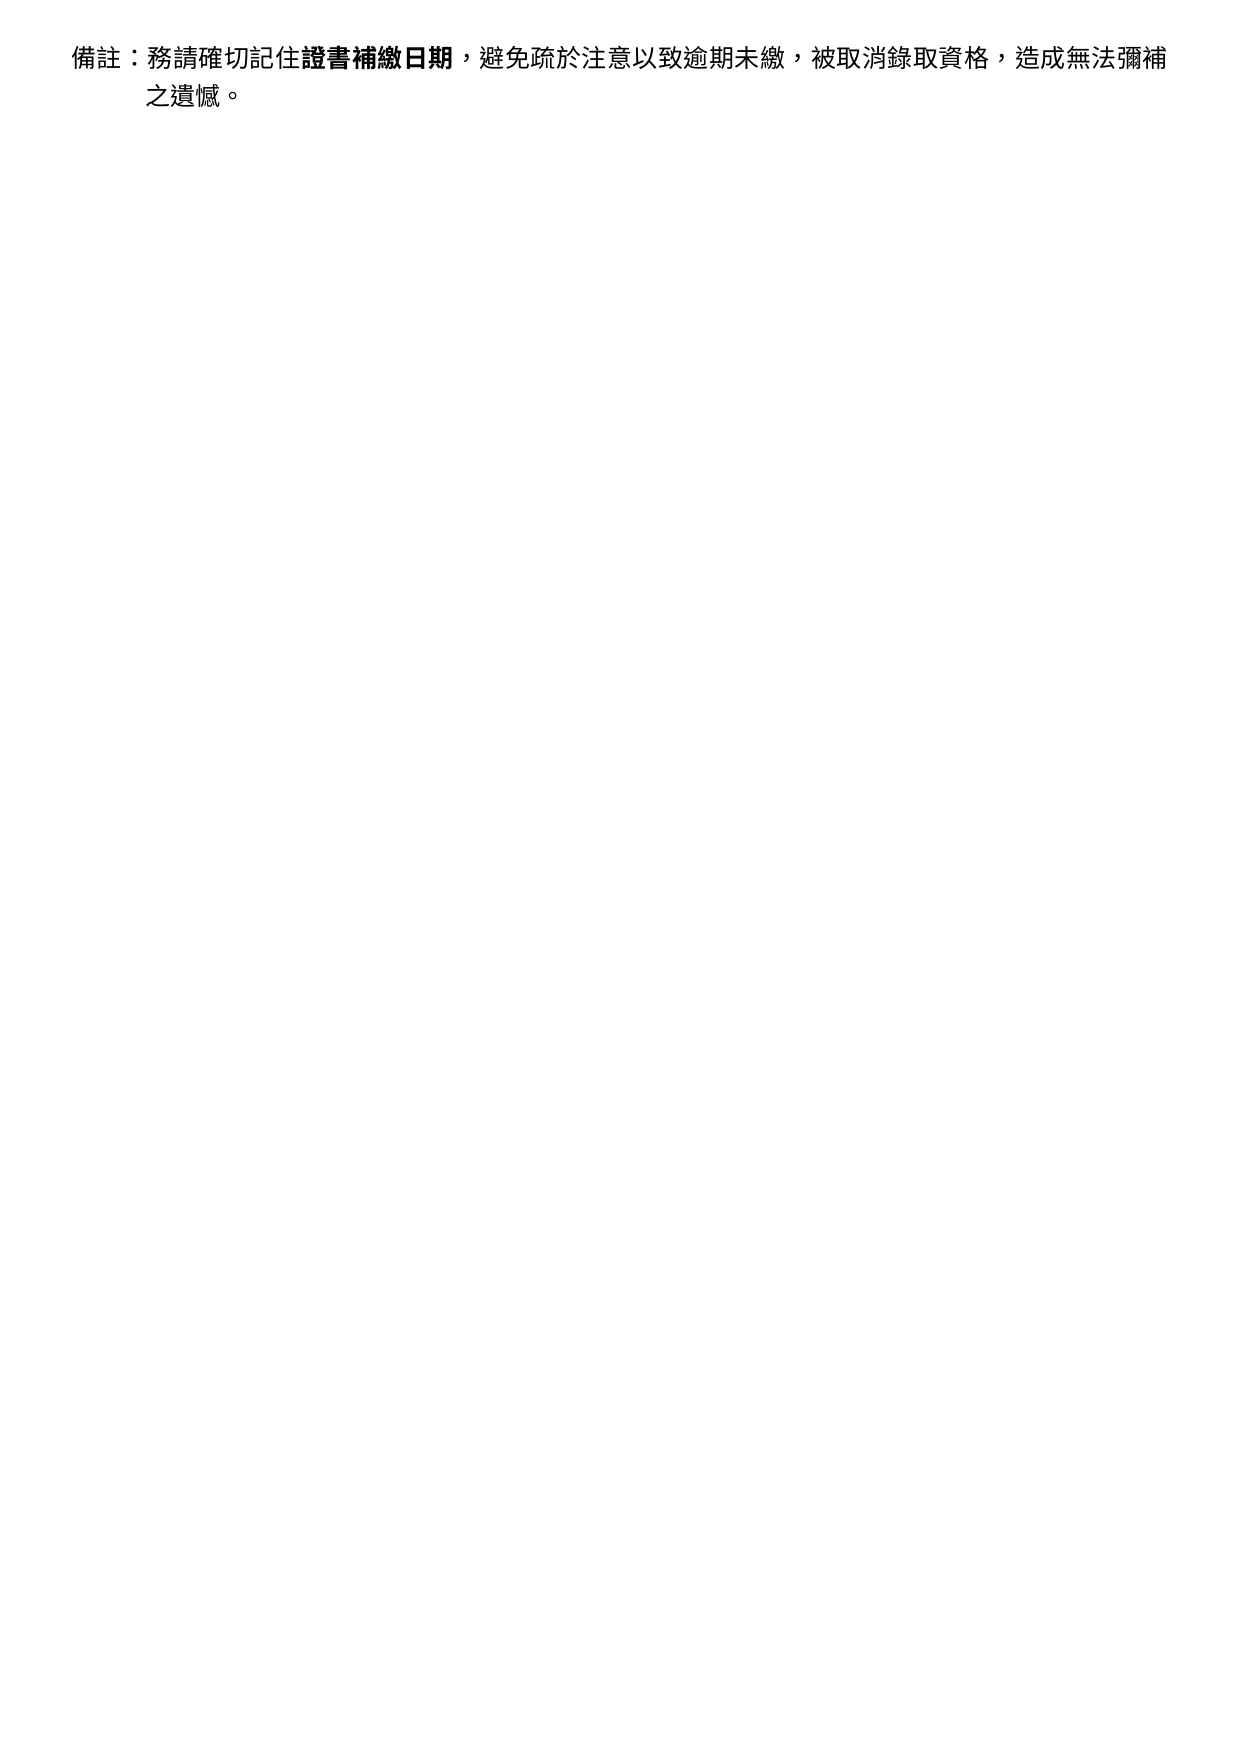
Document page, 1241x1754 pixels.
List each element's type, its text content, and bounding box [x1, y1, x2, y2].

text 備註：務請確切記住證書補繳日期，避免疏於注意以致逾期未繳，被取消錄取資格，造成無法彌補之遺憾。 [71, 37, 1169, 112]
